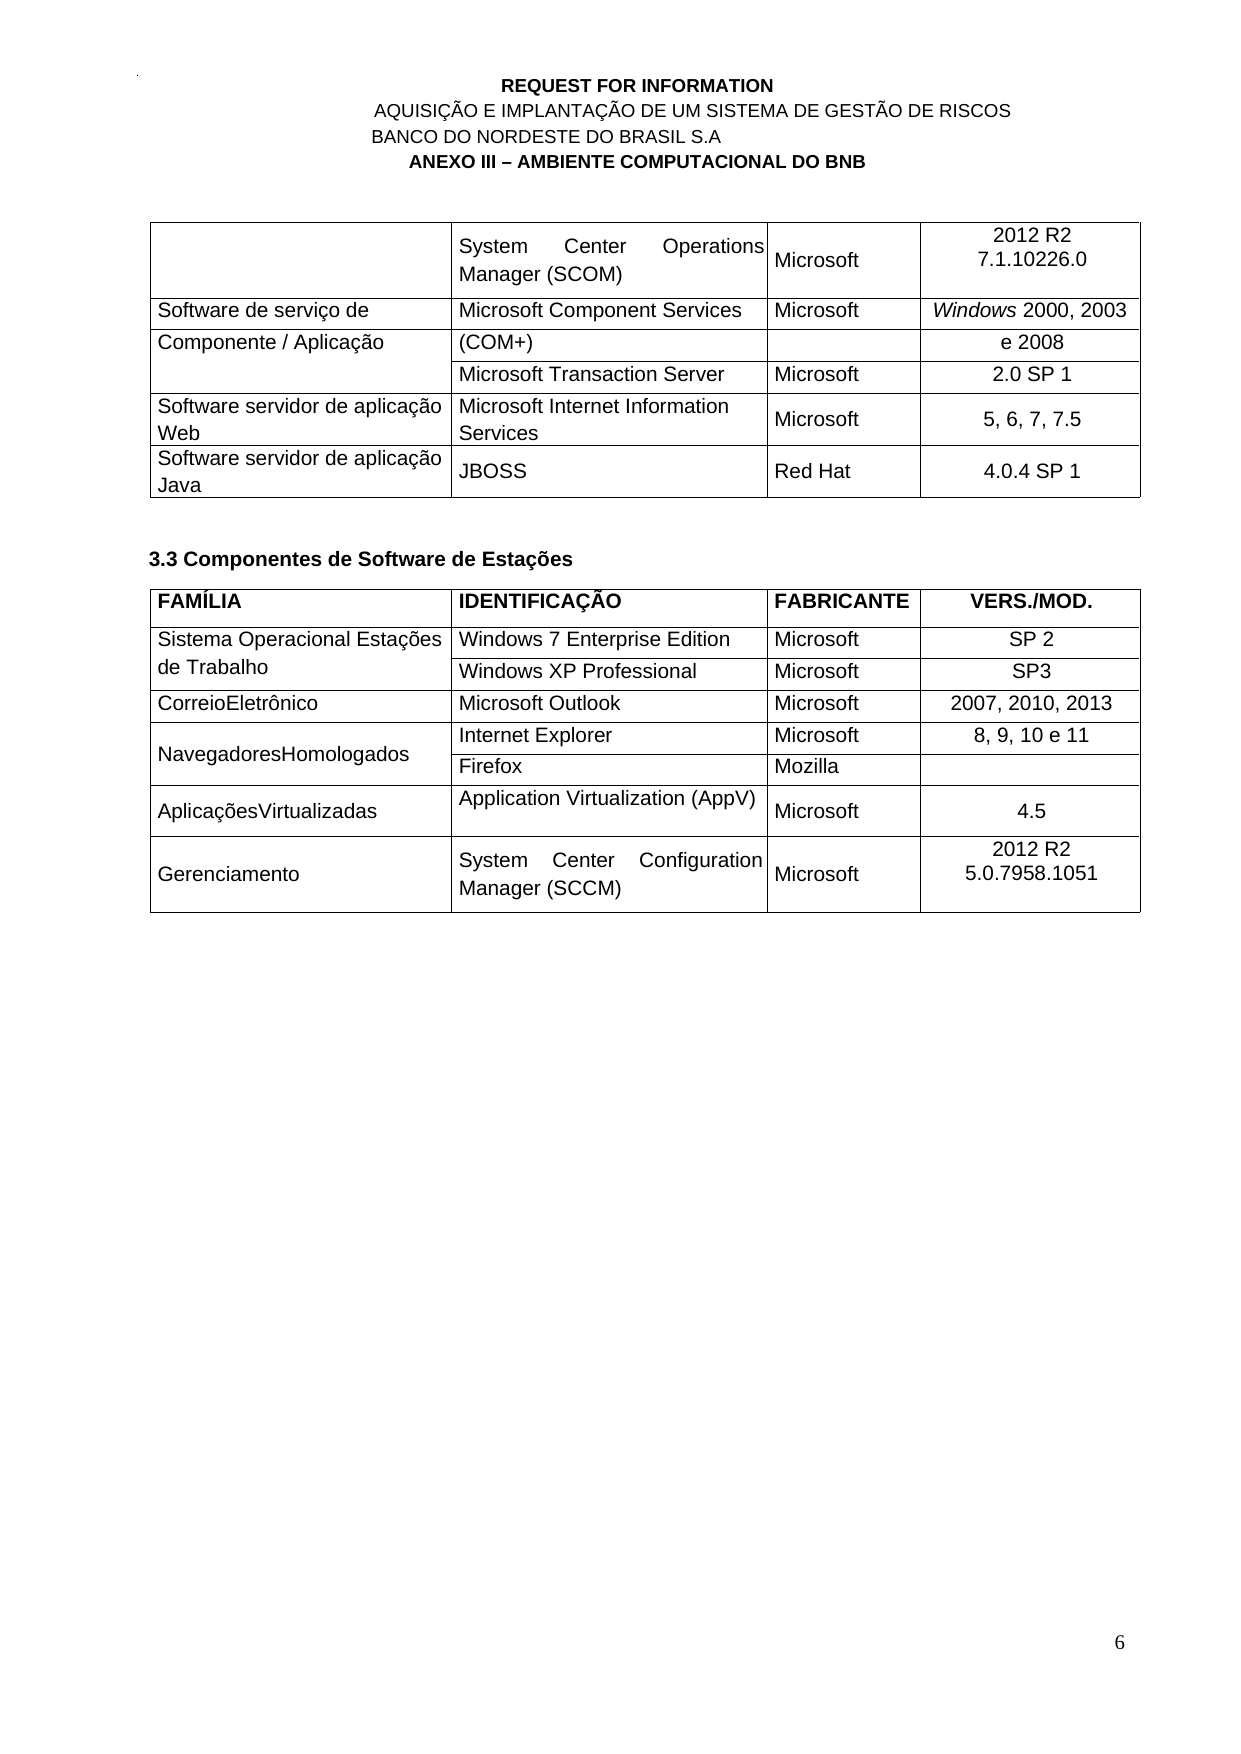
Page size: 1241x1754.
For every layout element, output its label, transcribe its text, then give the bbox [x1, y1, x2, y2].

table_cell Componente / Aplicação [151, 330, 451, 393]
table_cell Microsoft [768, 723, 920, 754]
table_cell 2007, 2010, 2013 [921, 690, 1140, 722]
table_cell 5, 6, 7, 7.5 [921, 393, 1140, 445]
table_cell Internet Explorer [452, 723, 767, 754]
table_cell Microsoft [768, 628, 920, 658]
table_header FABRICANTE [768, 590, 920, 627]
table_cell [921, 754, 1140, 785]
table_cell 4.0.4 SP 1 [921, 445, 1140, 497]
table_cell Microsoft Transaction Server [452, 362, 767, 393]
table_cell [151, 223, 451, 298]
table_cell AplicaçõesVirtualizadas [151, 786, 451, 836]
table_cell Microsoft Component Services [452, 299, 767, 329]
table_cell 2012 R2 7.1.10226.0 [921, 222, 1140, 298]
table_cell Red Hat [768, 446, 920, 497]
table_cell Software de serviço de [151, 299, 451, 329]
table_cell 2.0 SP 1 [921, 361, 1140, 393]
table_header IDENTIFICAÇÃO [452, 590, 767, 627]
table_cell SP3 [921, 658, 1140, 690]
table_cell (COM+) [452, 330, 767, 361]
table_cell [768, 330, 920, 361]
table_cell 8, 9, 10 e 11 [921, 722, 1140, 754]
table_cell Microsoft [768, 362, 920, 393]
table_cell JBOSS [452, 446, 767, 497]
table_cell Microsoft [768, 223, 920, 298]
table_cell Microsoft [768, 659, 920, 690]
table_cell NavegadoresHomologados [151, 723, 451, 785]
table_cell Microsoft [768, 394, 920, 445]
table_cell 2012 R2 5.0.7958.1051 [921, 836, 1140, 911]
subtitle 3.3 Componentes de Software de Estações [148, 547, 1126, 571]
table_cell Mozilla [768, 755, 920, 785]
table_cell Microsoft [768, 299, 920, 329]
table_cell Firefox [452, 755, 767, 785]
table_cell Application Virtualization (AppV) [452, 786, 767, 836]
table_cell Software servidor de aplicação Java [151, 446, 451, 497]
table_cell Software servidor de aplicação Web [151, 394, 451, 445]
table_cell Microsoft [768, 837, 920, 911]
table_cell Windows 7 Enterprise Edition [452, 628, 767, 658]
table_cell Gerenciamento [151, 837, 451, 911]
table_header FAMÍLIA [151, 590, 451, 627]
table_cell Microsoft Internet Information Services [452, 394, 767, 445]
table_cell Microsoft [768, 691, 920, 722]
table_cell 4.5 [921, 785, 1140, 836]
table_cell Windows 2000, 2003 [921, 298, 1140, 329]
table_cell Microsoft Outlook [452, 691, 767, 722]
table_cell Sistema Operacional Estações de Trabalho [151, 628, 451, 690]
table_cell Microsoft [768, 786, 920, 836]
table_cell System Center Configuration Manager (SCCM) [452, 837, 767, 911]
table_cell SP 2 [921, 627, 1140, 658]
table_cell Windows XP Professional [452, 659, 767, 690]
table_header VERS./MOD. [921, 590, 1140, 627]
table_cell CorreioEletrônico [151, 691, 451, 722]
table_cell System Center Operations Manager (SCOM) [452, 223, 767, 298]
table_cell e 2008 [921, 329, 1140, 361]
